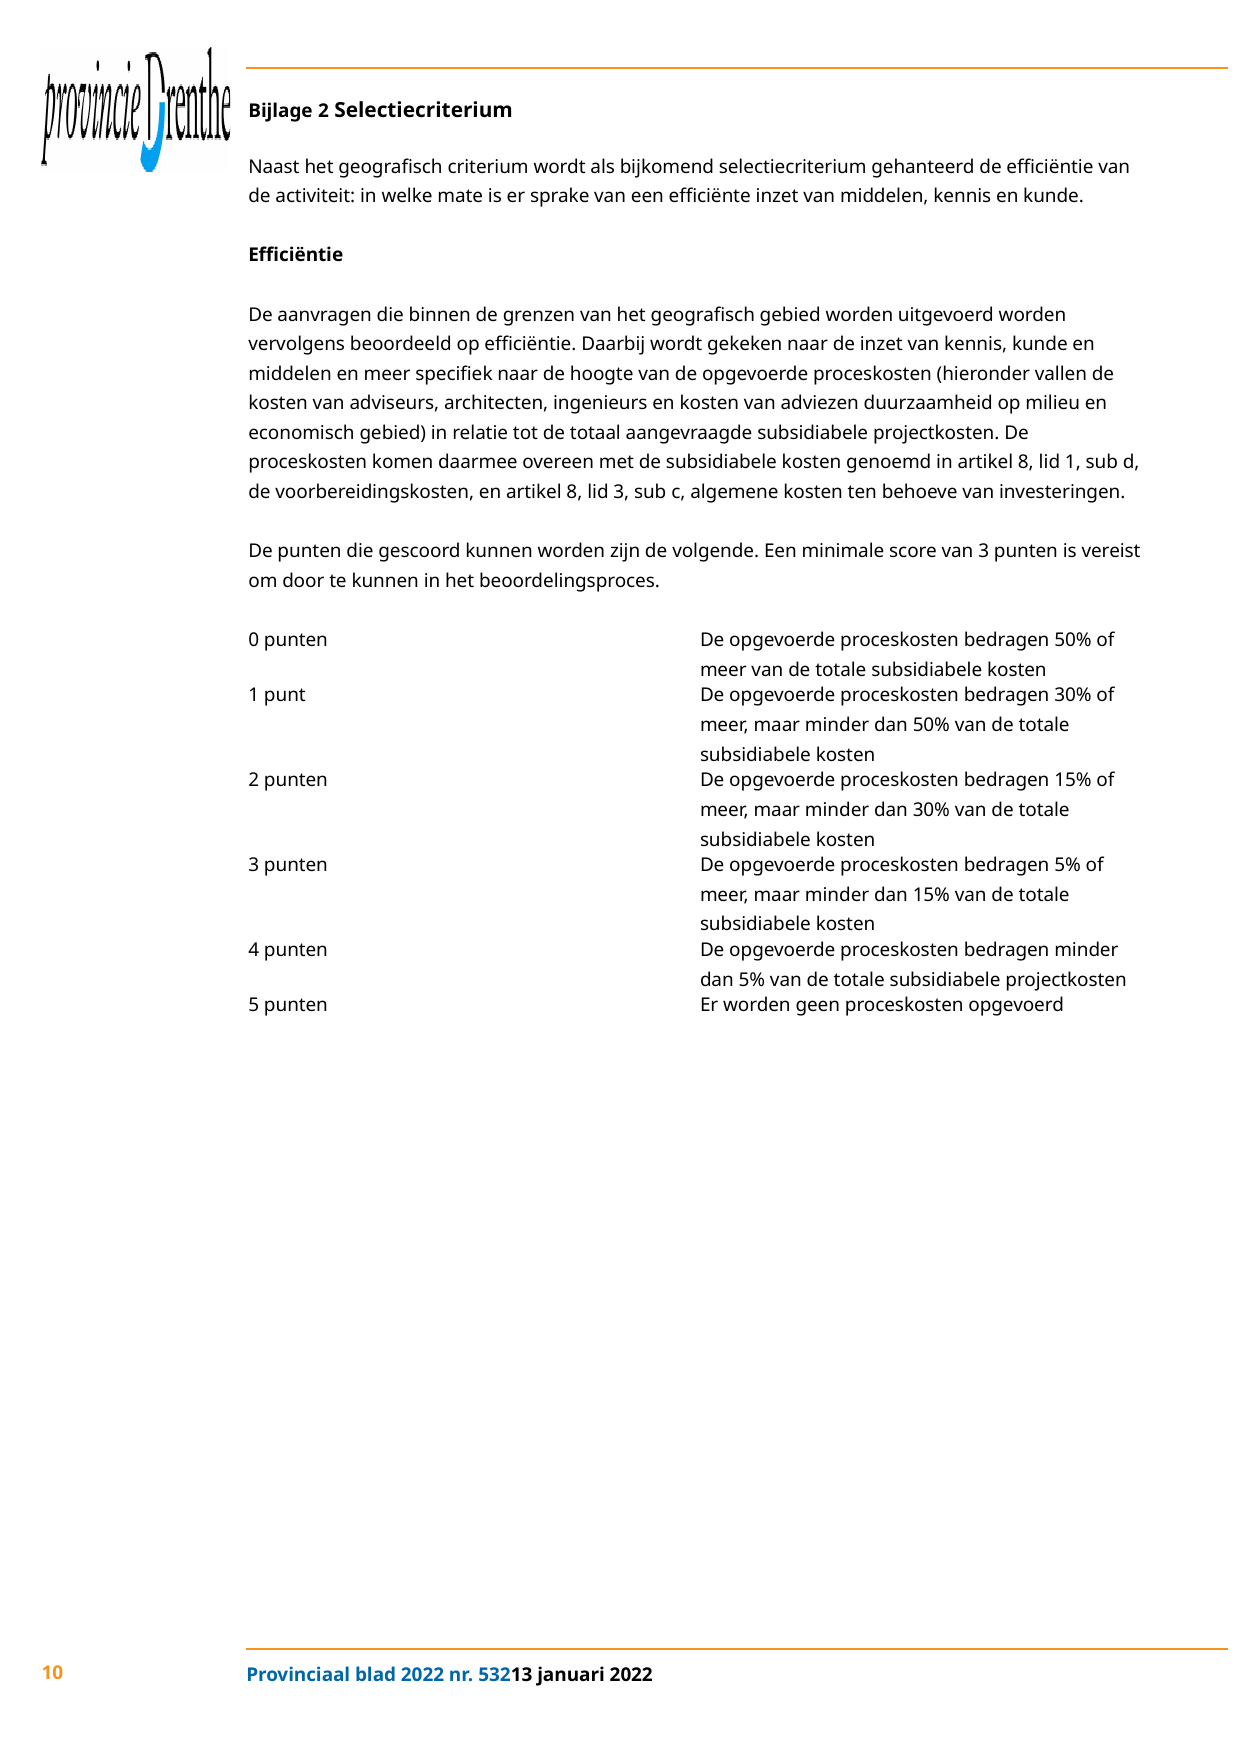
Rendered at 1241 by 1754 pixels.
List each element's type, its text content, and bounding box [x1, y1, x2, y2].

table_cell 5 punten [248, 992, 700, 1017]
table_cell De opgevoerde proceskosten bedragen 5% of meer, maar minder dan 15% van de totale subsidiabele kosten [700, 851, 1152, 936]
table_cell 2 punten [248, 767, 700, 851]
table_cell De opgevoerde proceskosten bedragen 15% of meer, maar minder dan 30% van de totale subsidiabele kosten [700, 767, 1152, 851]
table_cell De opgevoerde proceskosten bedragen minder dan 5% van de totale subsidiabele projectkosten [700, 936, 1152, 992]
table_header De opgevoerde proceskosten bedragen 50% of meer van de totale subsidiabele kosten [700, 626, 1152, 682]
table_cell 4 punten [248, 936, 700, 992]
text Naast het geografisch criterium wordt als bijkomend selectiecriterium gehanteerd de efficiëntie van de activiteit: in welke mate is er sprake van een efficiënte inzet van middelen, kennis en kunde. [248, 153, 1152, 208]
table_cell 3 punten [248, 851, 700, 936]
text Efficiëntie [248, 242, 1152, 267]
picture [41, 47, 231, 172]
text De punten die gescoord kunnen worden zijn de volgende. Een minimale score van 3 punten is vereist om door te kunnen in het beoordelingsproces. [248, 537, 1152, 593]
table_cell De opgevoerde proceskosten bedragen 30% of meer, maar minder dan 50% van de totale subsidiabele kosten [700, 682, 1152, 767]
table_cell Er worden geen proceskosten opgevoerd [700, 992, 1152, 1017]
text Bijlage 2 Selectiecriterium [248, 95, 1152, 123]
table_cell 1 punt [248, 682, 700, 767]
table_header 0 punten [248, 626, 700, 682]
text De aanvragen die binnen de grenzen van het geografisch gebied worden uitgevoerd worden vervolgens beoordeeld op efficiëntie. Daarbij wordt gekeken naar de inzet van kennis, kunde en middelen en meer specifiek naar de hoogte van de opgevoerde proceskosten (hieronder vallen de kosten van adviseurs, architecten, ingenieurs en kosten van adviezen duurzaamheid op milieu en economisch gebied) in relatie tot de totaal aangevraagde subsidiabele projectkosten. De proceskosten komen daarmee overeen met de subsidiabele kosten genoemd in artikel 8, lid 1, sub d, de voorbereidingskosten, en artikel 8, lid 3, sub c, algemene kosten ten behoeve van investeringen. [248, 301, 1152, 504]
